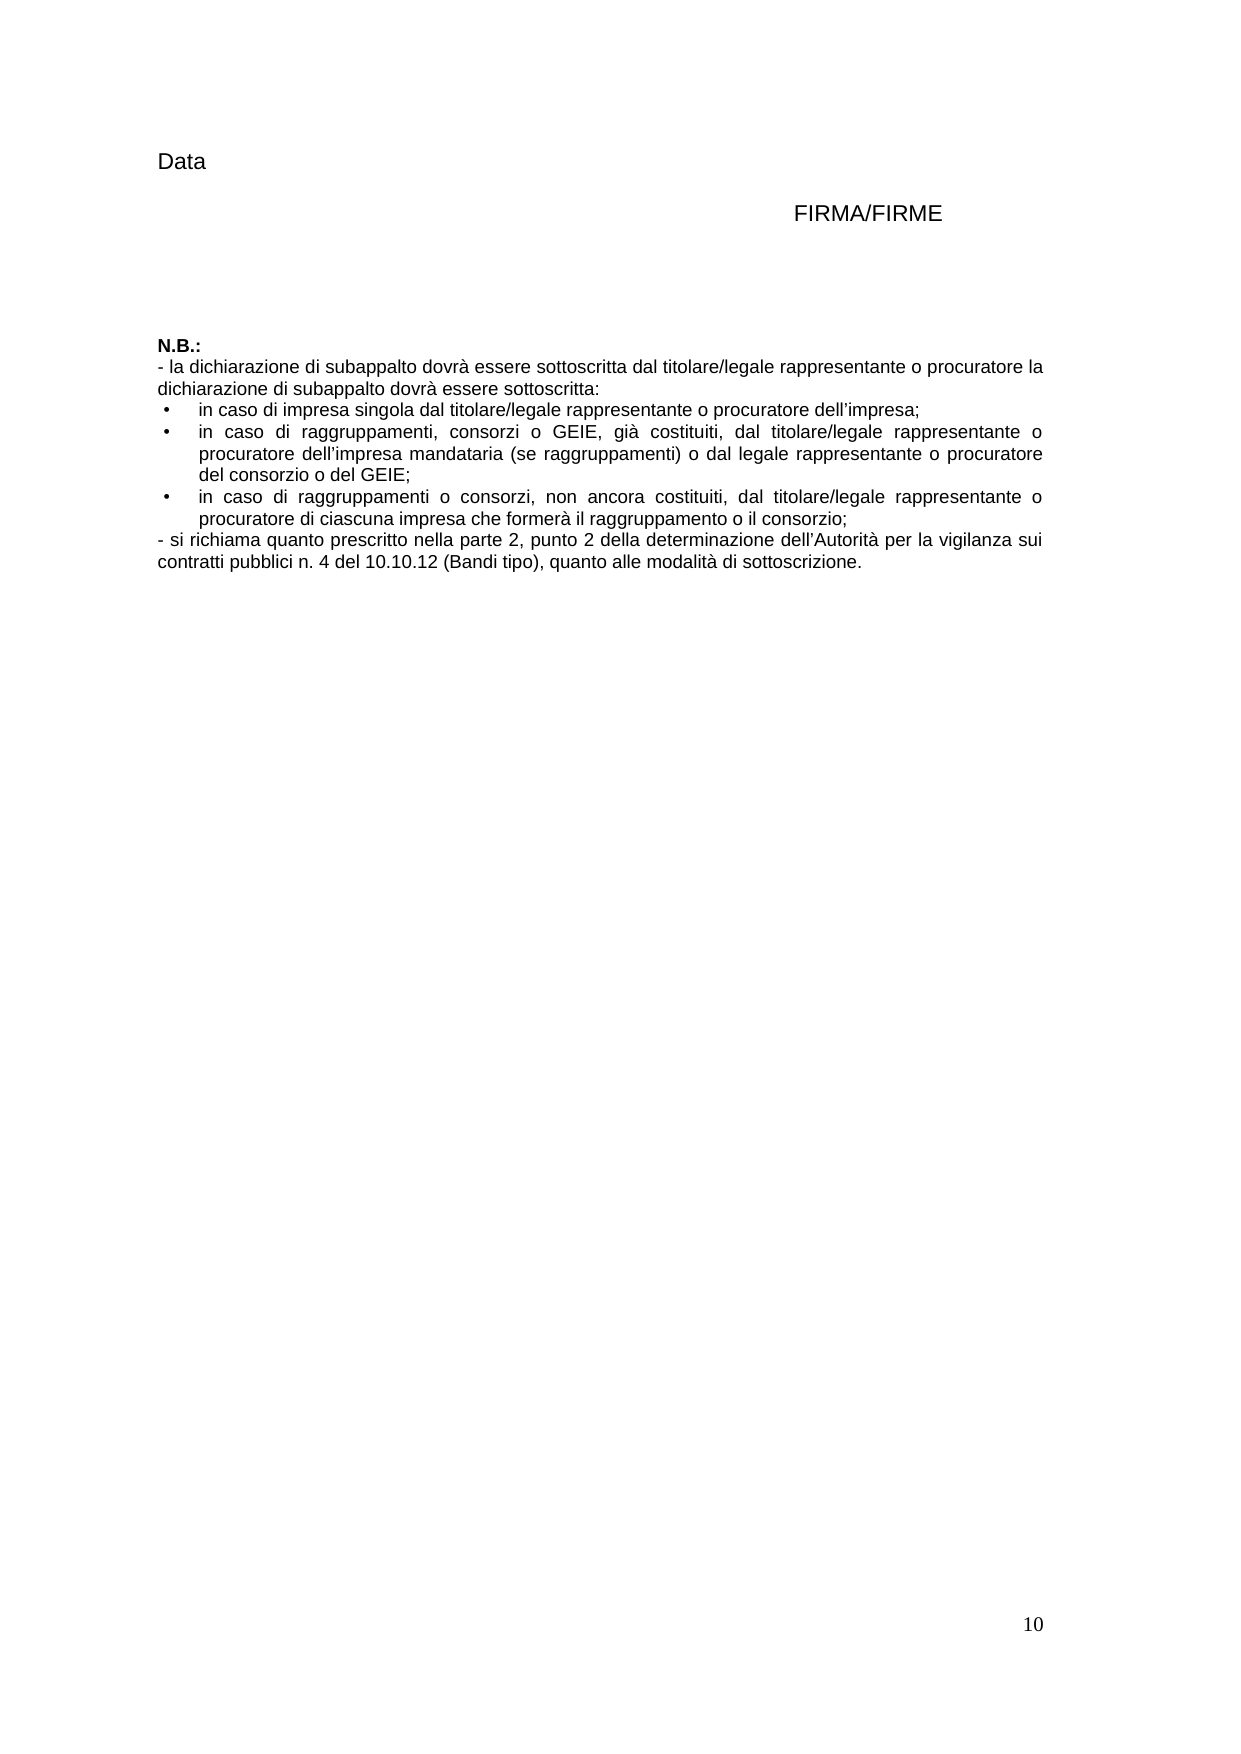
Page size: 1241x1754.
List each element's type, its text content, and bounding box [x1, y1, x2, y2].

text N.B.: [157, 334, 1043, 356]
text Data [157, 148, 1043, 174]
text - si richiama quanto prescritto nella parte 2, punto 2 della determinazione dell’Autorità per la vigilanza sui contratti pubblici n. 4 del 10.10.12 (Bandi tipo), quanto alle modalità di sottoscrizione. [157, 529, 1043, 572]
text FIRMA/FIRME [157, 200, 1043, 227]
list in caso di raggruppamenti o consorzi, non ancora costituiti, dal titolare/legale rappresentante o procuratore di ciascuna impresa che formerà il raggruppamento o il consorzio; [163, 486, 1043, 529]
list in caso di impresa singola dal titolare/legale rappresentante o procuratore dell’impresa; [163, 399, 1043, 421]
list in caso di raggruppamenti, consorzi o GEIE, già costituiti, dal titolare/legale rappresentante o procuratore dell’impresa mandataria (se raggruppamenti) o dal legale rappresentante o procuratore del consorzio o del GEIE; [163, 421, 1043, 486]
text - la dichiarazione di subappalto dovrà essere sottoscritta dal titolare/legale rappresentante o procuratore la dichiarazione di subappalto dovrà essere sottoscritta: [157, 356, 1043, 399]
